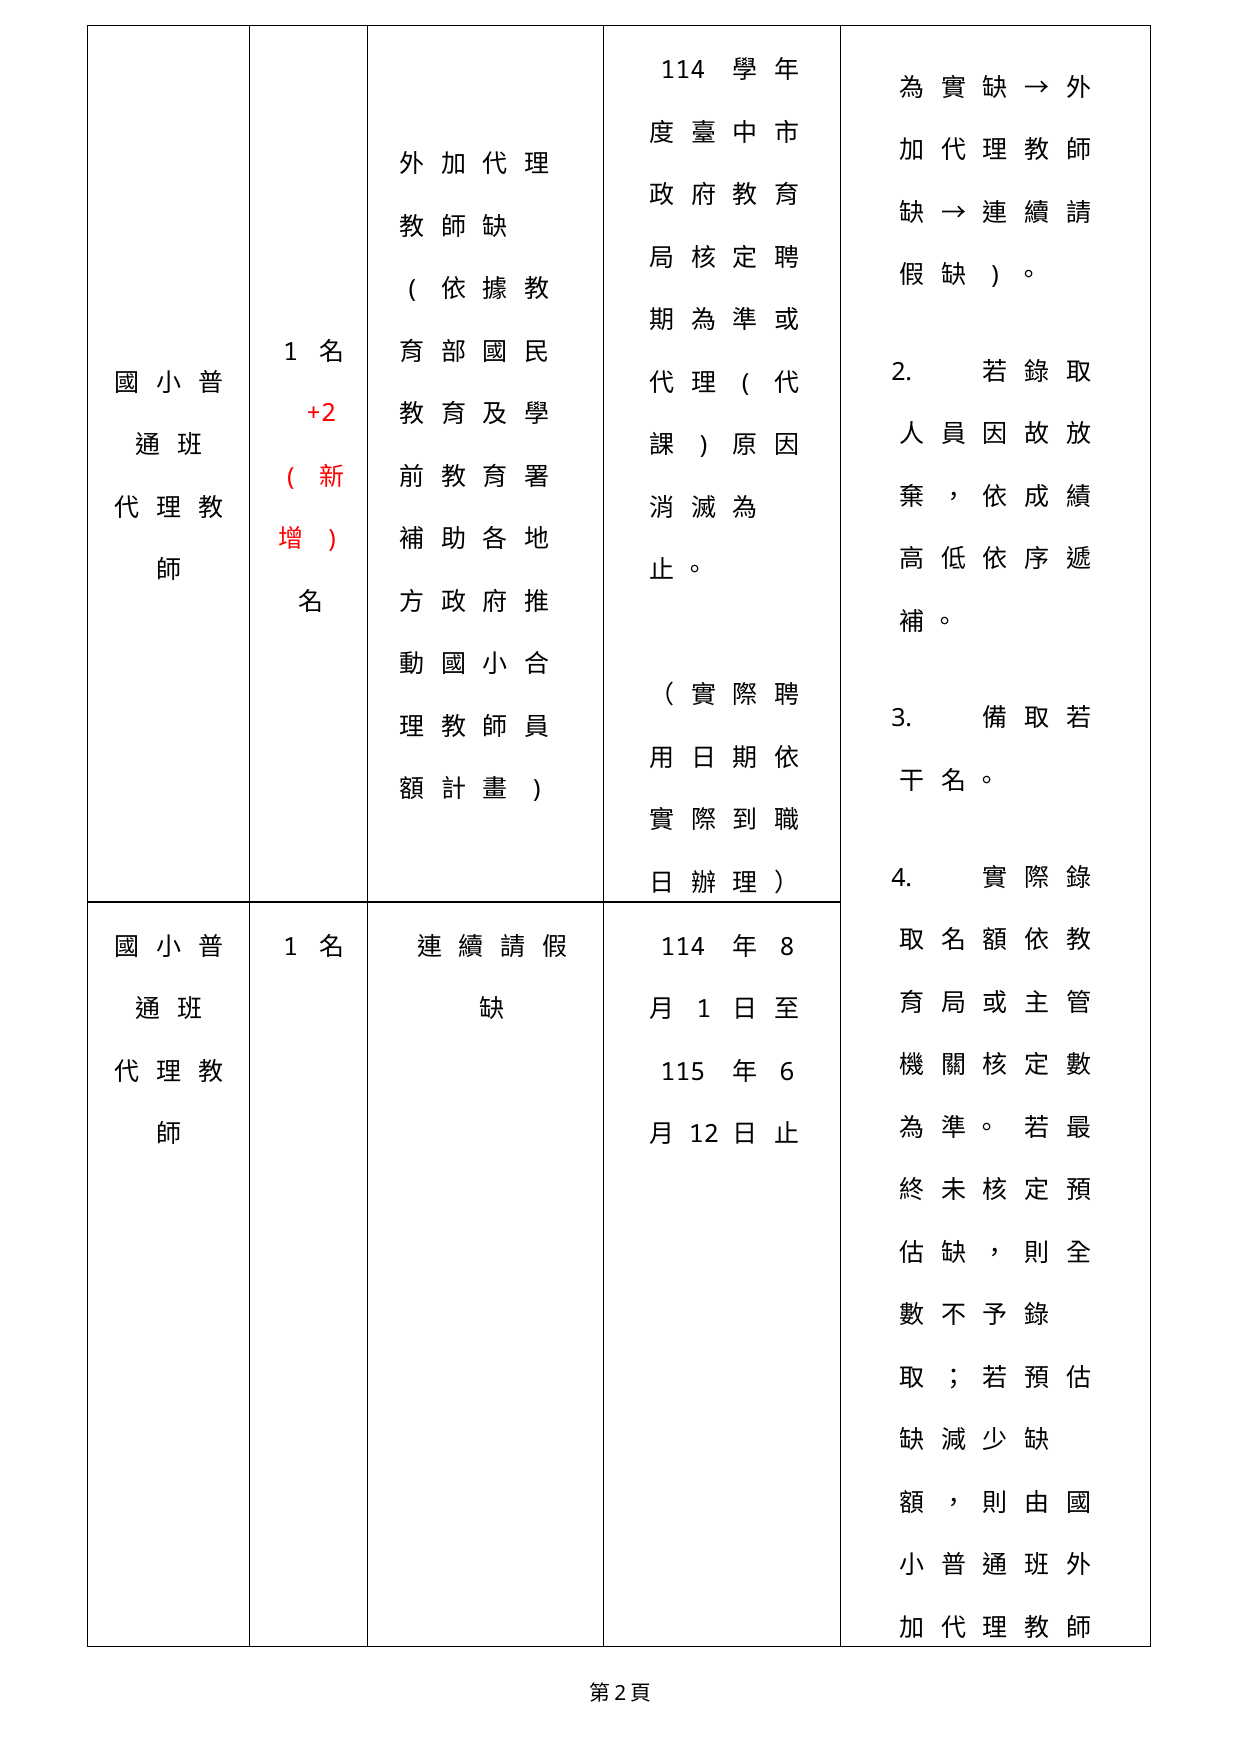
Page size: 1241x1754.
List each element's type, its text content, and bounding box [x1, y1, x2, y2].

table_cell 外加代理教師缺(依據教育部國民教育及學前教育署補助各地方政府推動國小合理教師員額計畫) [368, 26, 603, 901]
table_cell 114年8月1日至115年6月12日止 [604, 903, 840, 1646]
table_cell 連續請假缺 [368, 903, 603, 1646]
table_cell 國小普通班 代理教師 [88, 903, 249, 1646]
table_cell 114學年度臺中市政府教育局核定聘期為準或代理(代課)原因消滅為止。 （實際聘用日期依實際到職日辦理） [604, 26, 840, 901]
table_cell 國小普通班 代理教師 [88, 26, 249, 901]
table_cell 普通班代理教師：屆時依照名次排定缺額性質(依序為實缺→外加代理教師缺→連續請假缺)。 若錄取人員因故放棄，依成績高低依序遞補。 備取若干名。 實際錄取名額依教育局或主管機關核定數為準。若最終未核定預估缺，則全數不予錄取；若預估缺減少缺額，則由國小普通班外加代理教師減少錄取。 連續請假缺需擔任普通班代理教師(六年級導師)。 [841, 26, 1150, 1646]
table_cell 1名 [250, 903, 367, 1646]
table_cell 1名+2(新增)名 [250, 26, 367, 901]
